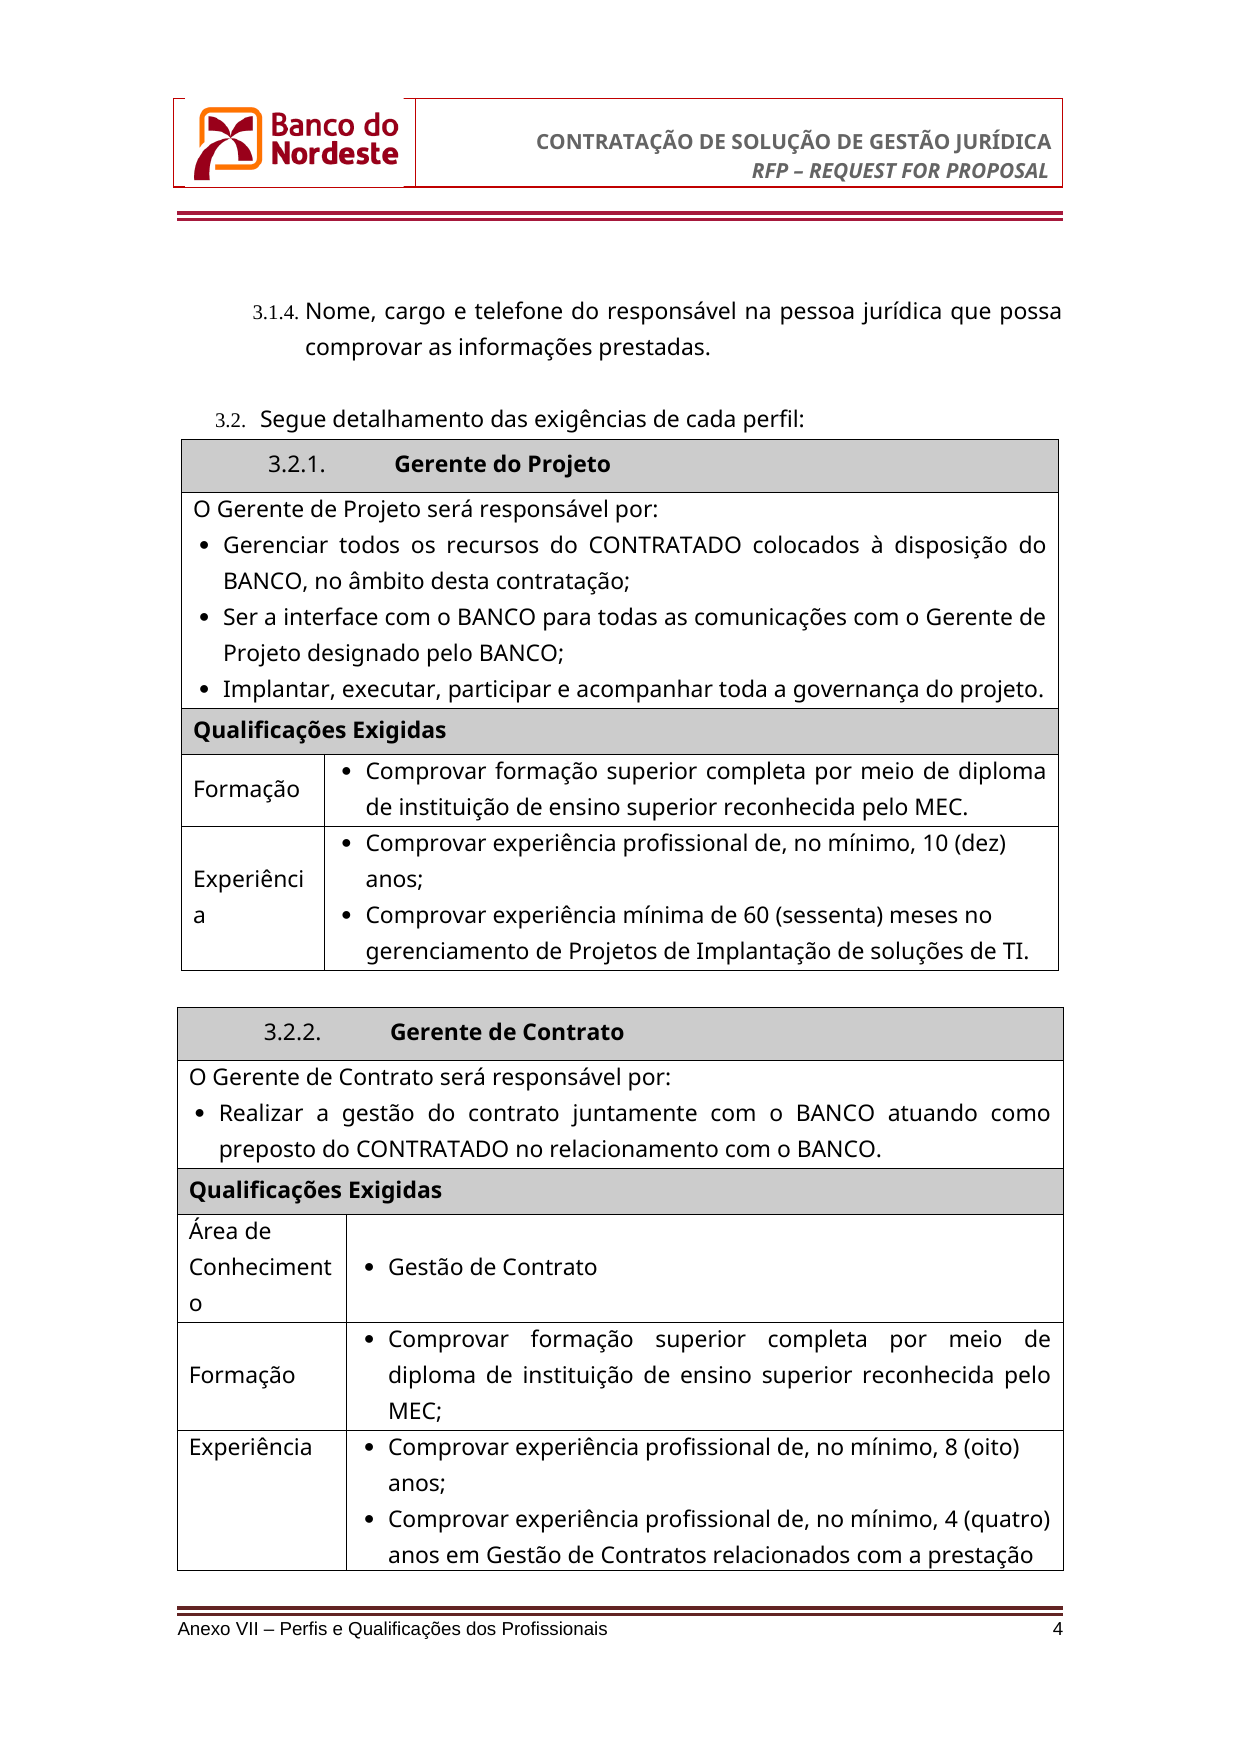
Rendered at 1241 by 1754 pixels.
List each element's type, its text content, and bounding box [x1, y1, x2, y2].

table_cell Experiência [182, 827, 324, 970]
table_cell O Gerente de Contrato será responsável por: Realizar a gestão do contrato juntamente com o BANCO atuando como preposto do CONTRATADO no relacionamento com o BANCO. [178, 1061, 1063, 1168]
list Nome, cargo e telefone do responsável na pessoa jurídica que possa comprovar as informações prestadas. [252, 295, 1063, 362]
table_header Gerente de Contrato [178, 1008, 1063, 1060]
table_cell Formação [182, 755, 324, 826]
table_cell Comprovar experiência profissional de, no mínimo, 8 (oito) anos; Comprovar experiência profissional de, no mínimo, 4 (quatro) anos em Gestão de Contratos relacionados com a prestação [347, 1431, 1063, 1570]
table_cell Comprovar experiência profissional de, no mínimo, 10 (dez) anos; Comprovar experiência mínima de 60 (sessenta) meses no gerenciamento de Projetos de Implantação de soluções de TI. [325, 827, 1058, 970]
table_header Gerente do Projeto [182, 440, 1058, 492]
table_cell Área de Conhecimento [178, 1215, 346, 1322]
table_cell Gestão de Contrato [347, 1215, 1063, 1322]
table_cell Experiência [178, 1431, 346, 1570]
table_cell O Gerente de Projeto será responsável por: Gerenciar todos os recursos do CONTRATADO colocados à disposição do BANCO, no âmbito desta contratação; Ser a interface com o BANCO para todas as comunicações com o Gerente de Projeto designado pelo BANCO; Implantar, executar, participar e acompanhar toda a governança do projeto. [182, 493, 1058, 708]
table_cell Formação [178, 1323, 346, 1430]
table_cell Comprovar formação superior completa por meio de diploma de instituição de ensino superior reconhecida pelo MEC; [347, 1323, 1063, 1430]
table_cell Qualificações Exigidas [178, 1169, 1063, 1214]
table_cell Qualificações Exigidas [182, 709, 1058, 754]
table_cell Comprovar formação superior completa por meio de diploma de instituição de ensino superior reconhecida pelo MEC. [325, 755, 1058, 826]
list Segue detalhamento das exigências de cada perfil: [215, 403, 1063, 434]
